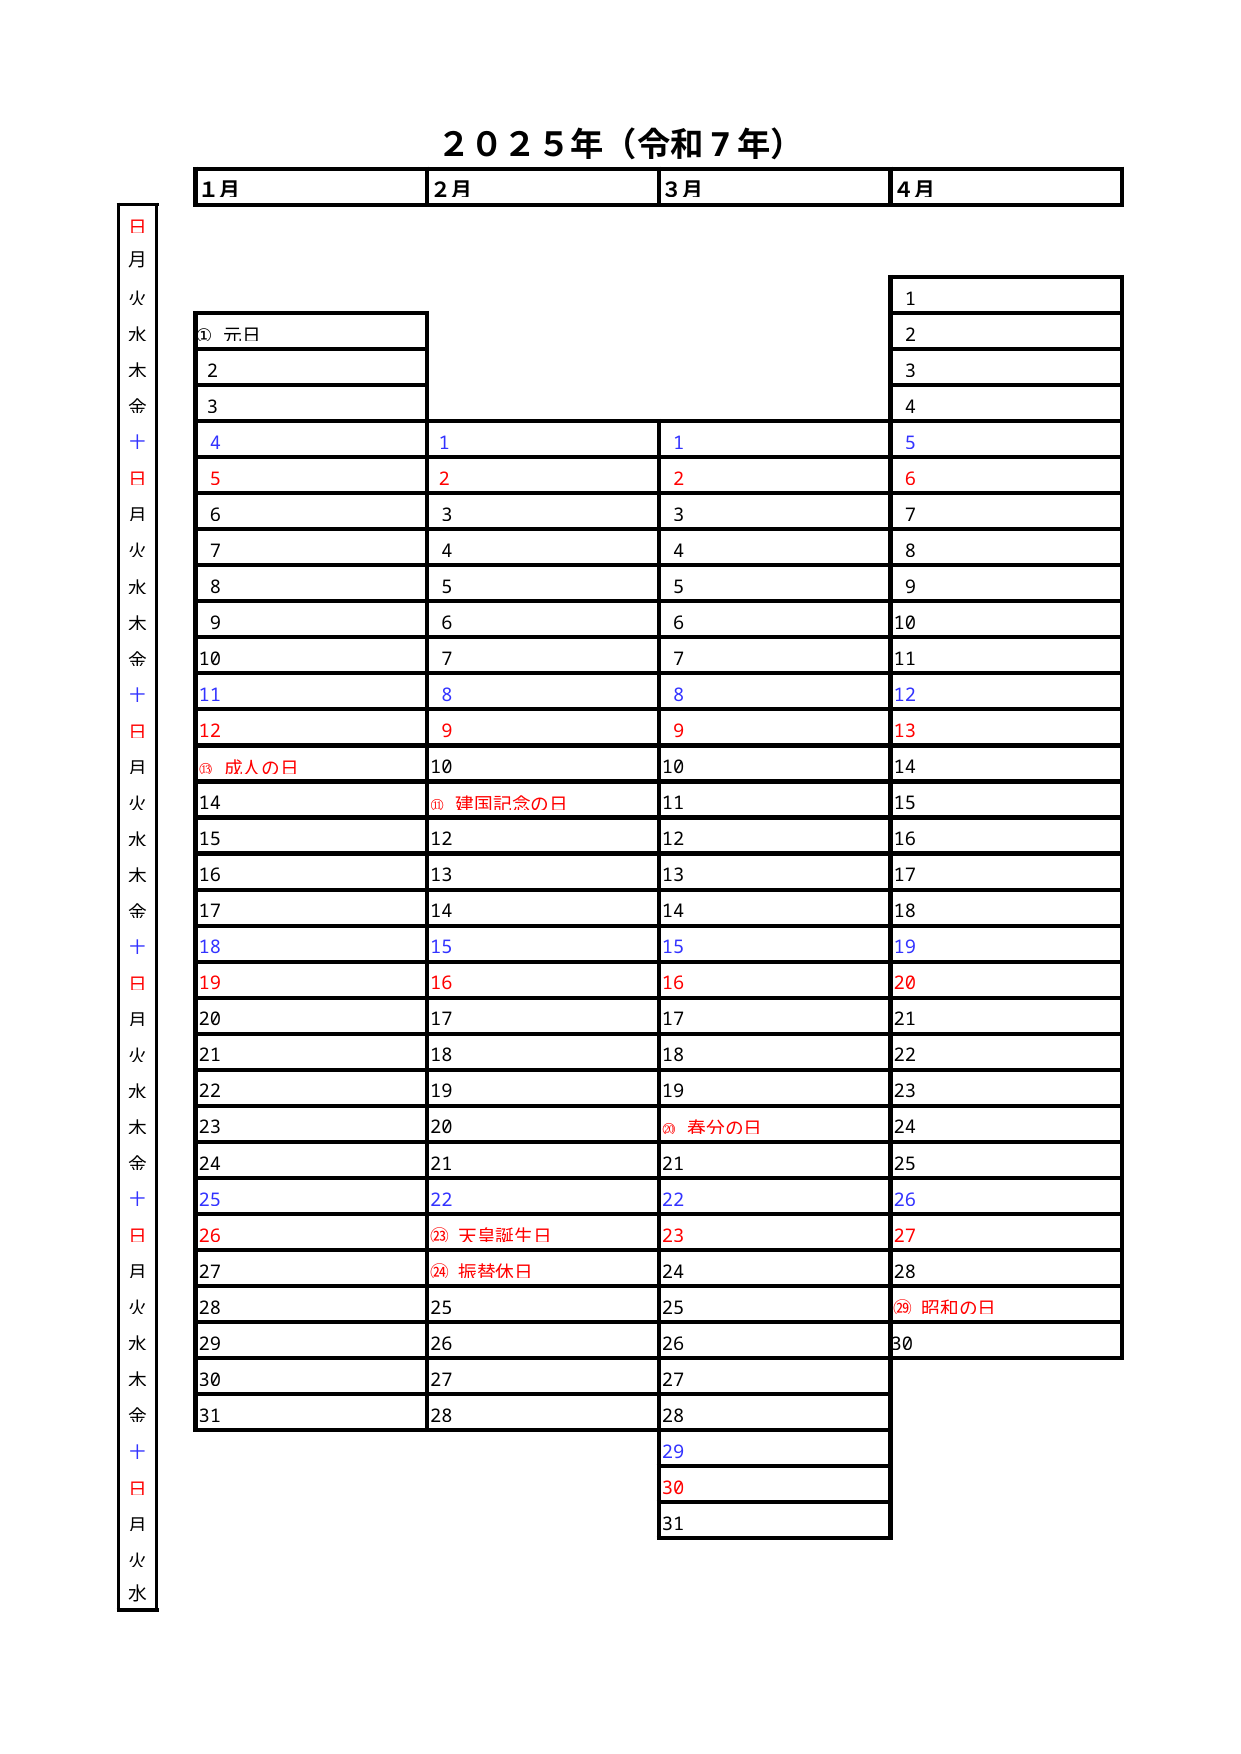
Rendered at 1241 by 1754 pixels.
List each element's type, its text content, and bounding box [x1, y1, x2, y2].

table_cell [893, 1428, 1122, 1464]
table_cell 4 [661, 531, 888, 563]
table_cell ⑪ 建国記念の日 [429, 784, 657, 815]
table_cell 水 [120, 1320, 155, 1356]
text ２０２５年（令和7年） [118, 118, 1122, 167]
table_cell [893, 1500, 1122, 1536]
table_cell 27 [893, 1216, 1120, 1248]
table_cell [158, 1356, 193, 1392]
table_cell 火 [120, 1536, 155, 1572]
table_cell 31 [661, 1504, 888, 1536]
table_cell [158, 1320, 193, 1356]
table_cell 26 [893, 1180, 1120, 1212]
table_cell 28 [661, 1396, 888, 1428]
table_cell 木 [120, 1104, 155, 1140]
table_cell 16 [893, 820, 1120, 851]
table_cell 30 [661, 1468, 888, 1500]
table_cell 22 [198, 1072, 425, 1104]
table_cell 日 [120, 455, 155, 491]
table_cell [158, 239, 195, 275]
table_cell 8 [661, 675, 888, 707]
table_cell [427, 239, 659, 275]
table_cell 日 [120, 960, 155, 996]
table_cell [427, 1464, 657, 1500]
table_cell 土 [120, 924, 155, 959]
table_cell 16 [198, 856, 425, 887]
table_cell [195, 1572, 427, 1608]
table_cell 25 [198, 1180, 425, 1212]
table_cell 土 [120, 1176, 155, 1212]
table_cell 14 [198, 784, 425, 815]
table_cell 17 [661, 1000, 888, 1032]
table_header ２月 [429, 171, 657, 203]
table_cell [158, 1284, 193, 1320]
table_cell [158, 707, 193, 743]
table_cell 水 [120, 311, 155, 347]
table_cell 28 [893, 1252, 1120, 1284]
table_cell 5 [893, 423, 1120, 455]
table_cell [158, 203, 195, 239]
table_cell [427, 275, 659, 311]
table_cell 水 [120, 1068, 155, 1104]
table_cell [659, 383, 888, 419]
table_cell 木 [120, 851, 155, 887]
table_cell 31 [198, 1396, 425, 1428]
table_cell [429, 347, 659, 383]
table_cell [890, 207, 1122, 239]
table_cell 金 [120, 635, 155, 671]
table_cell 7 [429, 639, 657, 671]
table_cell 11 [893, 639, 1120, 671]
table_cell ㉓ 天皇誕生日 [429, 1216, 657, 1248]
table_cell 月 [120, 996, 155, 1032]
table_cell [158, 1536, 195, 1572]
table_cell [890, 1572, 1122, 1608]
table_cell [893, 1360, 1122, 1392]
table_cell 月 [120, 239, 155, 275]
table_cell [158, 743, 193, 779]
table_cell 26 [429, 1324, 657, 1356]
table_cell [659, 239, 890, 275]
table_cell 金 [120, 383, 155, 419]
table_cell [158, 1068, 193, 1104]
table_cell [158, 1392, 193, 1428]
table_cell 3 [661, 495, 888, 527]
table_cell 3 [893, 351, 1120, 383]
table_cell 27 [661, 1360, 888, 1392]
table_cell 4 [893, 387, 1120, 419]
table_header ４月 [893, 171, 1120, 203]
table_cell 水 [120, 1572, 155, 1608]
table_cell 18 [661, 1036, 888, 1068]
table_cell 土 [120, 1428, 155, 1464]
table_cell 金 [120, 1140, 155, 1176]
table_cell 29 [661, 1432, 888, 1464]
table_cell [158, 888, 193, 923]
table_cell 14 [893, 748, 1120, 779]
table_cell [158, 1032, 193, 1068]
table_cell 13 [429, 856, 657, 887]
table_cell 火 [120, 275, 155, 311]
table_cell 21 [429, 1144, 657, 1176]
table_cell 木 [120, 347, 155, 383]
table_cell 14 [429, 892, 657, 923]
table_cell 18 [198, 928, 425, 959]
table_cell 19 [893, 928, 1120, 959]
table_cell 火 [120, 779, 155, 815]
table_cell 4 [198, 423, 425, 455]
table_cell 1 [893, 279, 1120, 311]
table_cell 18 [429, 1036, 657, 1068]
table_cell 15 [893, 784, 1120, 815]
table_cell 23 [661, 1216, 888, 1248]
table_cell [195, 239, 427, 275]
table_cell 29 [198, 1324, 425, 1356]
table_cell 6 [198, 495, 425, 527]
table_cell 10 [198, 639, 425, 671]
table_cell [158, 1464, 195, 1500]
table_cell 火 [120, 527, 155, 563]
table_cell [158, 851, 193, 887]
table_cell 19 [661, 1072, 888, 1104]
table_cell 25 [893, 1144, 1120, 1176]
table_cell 6 [661, 603, 888, 635]
table_cell 木 [120, 1356, 155, 1392]
table_cell 30 [198, 1360, 425, 1392]
table_cell 日 [120, 1464, 155, 1500]
table_cell [427, 207, 659, 239]
table_cell 5 [661, 567, 888, 599]
table_cell 9 [198, 603, 425, 635]
table_cell 15 [198, 820, 425, 851]
table_cell [158, 671, 193, 707]
table_cell 17 [429, 1000, 657, 1032]
table_cell [158, 275, 195, 311]
table_cell 2 [661, 459, 888, 491]
table_cell [158, 1140, 193, 1176]
table_cell 16 [429, 964, 657, 996]
table_cell 水 [120, 815, 155, 851]
table_cell [195, 1536, 427, 1572]
table_cell 28 [198, 1288, 425, 1320]
table_cell 20 [198, 1000, 425, 1032]
table_cell [429, 383, 659, 419]
table_cell 20 [893, 964, 1120, 996]
table_cell 15 [661, 928, 888, 959]
table_cell 23 [198, 1108, 425, 1140]
table_cell 金 [120, 888, 155, 923]
table_cell 20 [429, 1108, 657, 1140]
table_cell ㉔ 振替休日 [429, 1252, 657, 1284]
table_cell 日 [120, 206, 155, 239]
table_cell [429, 311, 659, 347]
table_cell 月 [120, 491, 155, 527]
table_cell ① 元日 [198, 315, 425, 347]
table_cell 5 [198, 459, 425, 491]
table_cell 月 [120, 743, 155, 779]
table_header ３月 [661, 171, 888, 203]
table_cell [158, 563, 193, 599]
table_cell 21 [198, 1036, 425, 1068]
table_cell 24 [893, 1108, 1120, 1140]
table_cell 4 [429, 531, 657, 563]
table_cell [158, 1572, 195, 1608]
table_cell [427, 1500, 657, 1536]
table_cell [158, 419, 193, 455]
table_cell 13 [661, 856, 888, 887]
table_cell [659, 347, 888, 383]
table_cell 22 [661, 1180, 888, 1212]
table_cell 18 [893, 892, 1120, 923]
table_cell 2 [893, 315, 1120, 347]
table_cell 12 [198, 711, 425, 743]
table_cell 12 [893, 675, 1120, 707]
table_cell [195, 1500, 427, 1536]
table_cell [158, 1248, 193, 1284]
table_cell 19 [429, 1072, 657, 1104]
table_cell [893, 1464, 1122, 1500]
table_cell [195, 275, 427, 311]
table_cell 25 [429, 1288, 657, 1320]
table_cell 10 [893, 603, 1120, 635]
table_cell 月 [120, 1500, 155, 1536]
table_cell [195, 1464, 427, 1500]
table_cell [158, 960, 193, 996]
table_cell 27 [198, 1252, 425, 1284]
table_cell [158, 527, 193, 563]
table_cell 1 [429, 423, 657, 455]
table_cell 15 [429, 928, 657, 959]
table_cell [659, 275, 888, 311]
table_cell 6 [893, 459, 1120, 491]
table_cell [158, 1176, 193, 1212]
table_cell 1 [661, 423, 888, 455]
table_cell 土 [120, 671, 155, 707]
table_cell 9 [893, 567, 1120, 599]
table_cell [158, 635, 193, 671]
table_cell 12 [429, 820, 657, 851]
table_cell 8 [893, 531, 1120, 563]
table_cell 16 [661, 964, 888, 996]
table_cell 11 [198, 675, 425, 707]
table_cell [158, 815, 193, 851]
table_cell [659, 311, 888, 347]
table_cell 日 [120, 707, 155, 743]
table_cell 7 [893, 495, 1120, 527]
table_cell [158, 491, 193, 527]
table_cell [893, 1392, 1122, 1428]
table_cell 木 [120, 599, 155, 635]
table_cell 17 [893, 856, 1120, 887]
table_cell [158, 311, 193, 347]
table_cell [158, 455, 193, 491]
table_cell [427, 1432, 657, 1464]
table_cell [195, 1432, 427, 1464]
table_cell ⑬ 成人の日 [198, 748, 425, 779]
table_cell [158, 1212, 193, 1248]
table_cell 17 [198, 892, 425, 923]
table_cell 25 [661, 1288, 888, 1320]
table_cell 火 [120, 1284, 155, 1320]
table_cell 6 [429, 603, 657, 635]
table_cell 14 [661, 892, 888, 923]
table_header [118, 167, 157, 203]
table_cell 8 [429, 675, 657, 707]
table_cell 金 [120, 1392, 155, 1428]
table_cell ⑳ 春分の日 [661, 1108, 888, 1140]
table_cell [195, 207, 427, 239]
table_cell 22 [893, 1036, 1120, 1068]
table_cell [890, 239, 1122, 275]
table_cell 火 [120, 1032, 155, 1068]
table_header １月 [198, 171, 425, 203]
table_cell 11 [661, 784, 888, 815]
table_cell [158, 383, 193, 419]
table_cell ㉙ 昭和の日 [893, 1288, 1120, 1320]
table_cell 7 [198, 531, 425, 563]
table_cell [158, 599, 193, 635]
table_cell 10 [429, 748, 657, 779]
table_cell [158, 996, 193, 1032]
table_cell 12 [661, 820, 888, 851]
table_cell 10 [661, 748, 888, 779]
table_cell 9 [429, 711, 657, 743]
table_cell 2 [198, 351, 425, 383]
table_cell [158, 779, 193, 815]
table_cell [158, 1428, 195, 1464]
table_cell 21 [661, 1144, 888, 1176]
table_cell 2 [429, 459, 657, 491]
table_cell 23 [893, 1072, 1120, 1104]
table_cell 8 [198, 567, 425, 599]
table_cell [427, 1536, 659, 1572]
table_cell 日 [120, 1212, 155, 1248]
table_cell [890, 1536, 1122, 1572]
table_cell 30 [893, 1324, 1120, 1356]
table_cell 9 [661, 711, 888, 743]
table_cell 5 [429, 567, 657, 599]
table_cell 7 [661, 639, 888, 671]
table_cell 21 [893, 1000, 1120, 1032]
table_cell 24 [661, 1252, 888, 1284]
table_cell 水 [120, 563, 155, 599]
table_cell [427, 1572, 659, 1608]
table_cell 27 [429, 1360, 657, 1392]
table_cell 3 [198, 387, 425, 419]
table_cell [158, 347, 193, 383]
table_cell 28 [429, 1396, 657, 1428]
table_cell [659, 1540, 890, 1572]
table_header [157, 167, 193, 203]
table_cell [158, 1104, 193, 1140]
table_cell [659, 207, 890, 239]
table_cell 24 [198, 1144, 425, 1176]
table_cell 3 [429, 495, 657, 527]
table_cell [659, 1572, 890, 1608]
table_cell 13 [893, 711, 1120, 743]
table_cell 月 [120, 1248, 155, 1284]
table_cell 26 [198, 1216, 425, 1248]
table_cell 土 [120, 419, 155, 455]
table_cell 19 [198, 964, 425, 996]
table_cell 26 [661, 1324, 888, 1356]
table_cell [158, 924, 193, 959]
table_cell 22 [429, 1180, 657, 1212]
table_cell [158, 1500, 195, 1536]
